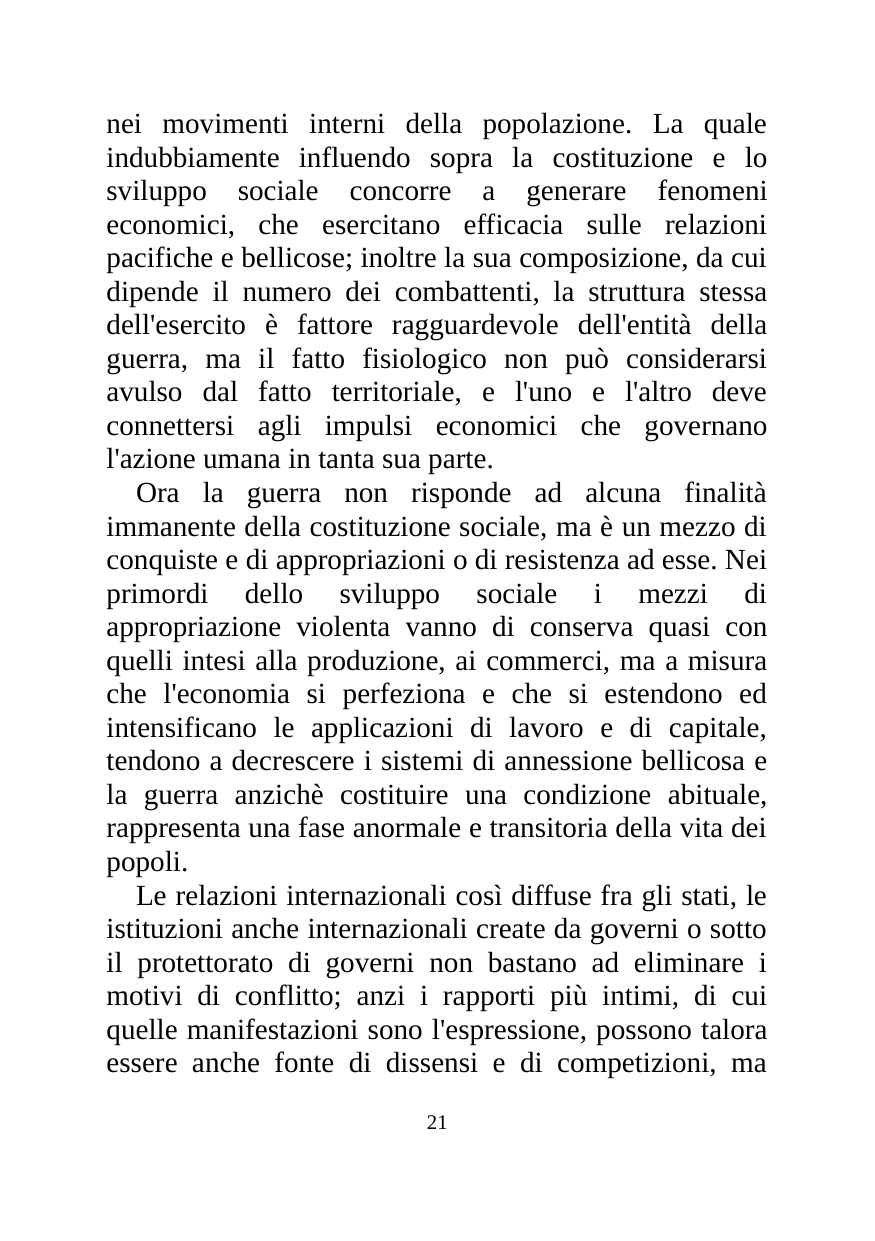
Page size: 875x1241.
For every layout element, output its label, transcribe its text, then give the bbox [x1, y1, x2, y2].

text Le relazioni internazionali così diffuse fra gli stati, le istituzioni anche internazionali create da governi o sotto il protettorato di governi non bastano ad eliminare i motivi di conflitto; anzi i rapporti più intimi, di cui quelle manifestazioni sono l'espressione, possono talora essere anche fonte di dissensi e di competizioni, ma [106, 878, 768, 1079]
text Ora la guerra non risponde ad alcuna finalità immanente della costituzione sociale, ma è un mezzo di conquiste e di appropriazioni o di resistenza ad esse. Nei primordi dello sviluppo sociale i mezzi di appropriazione violenta vanno di conserva quasi con quelli intesi alla produzione, ai commerci, ma a misura che l'economia si perfeziona e che si estendono ed intensificano le applicazioni di lavoro e di capitale, tendono a decrescere i sistemi di annessione bellicosa e la guerra anzichè costituire una condizione abituale, rappresenta una fase anormale e transitoria della vita dei popoli. [106, 475, 768, 878]
text nei movimenti interni della popolazione. La quale indubbiamente influendo sopra la costituzione e lo sviluppo sociale concorre a generare fenomeni economici, che esercitano efficacia sulle relazioni pacifiche e bellicose; inoltre la sua composizione, da cui dipende il numero dei combattenti, la struttura stessa dell'esercito è fattore ragguardevole dell'entità della guerra, ma il fatto fisiologico non può considerarsi avulso dal fatto territoriale, e l'uno e l'altro deve connettersi agli impulsi economici che governano l'azione umana in tanta sua parte. [106, 106, 768, 475]
